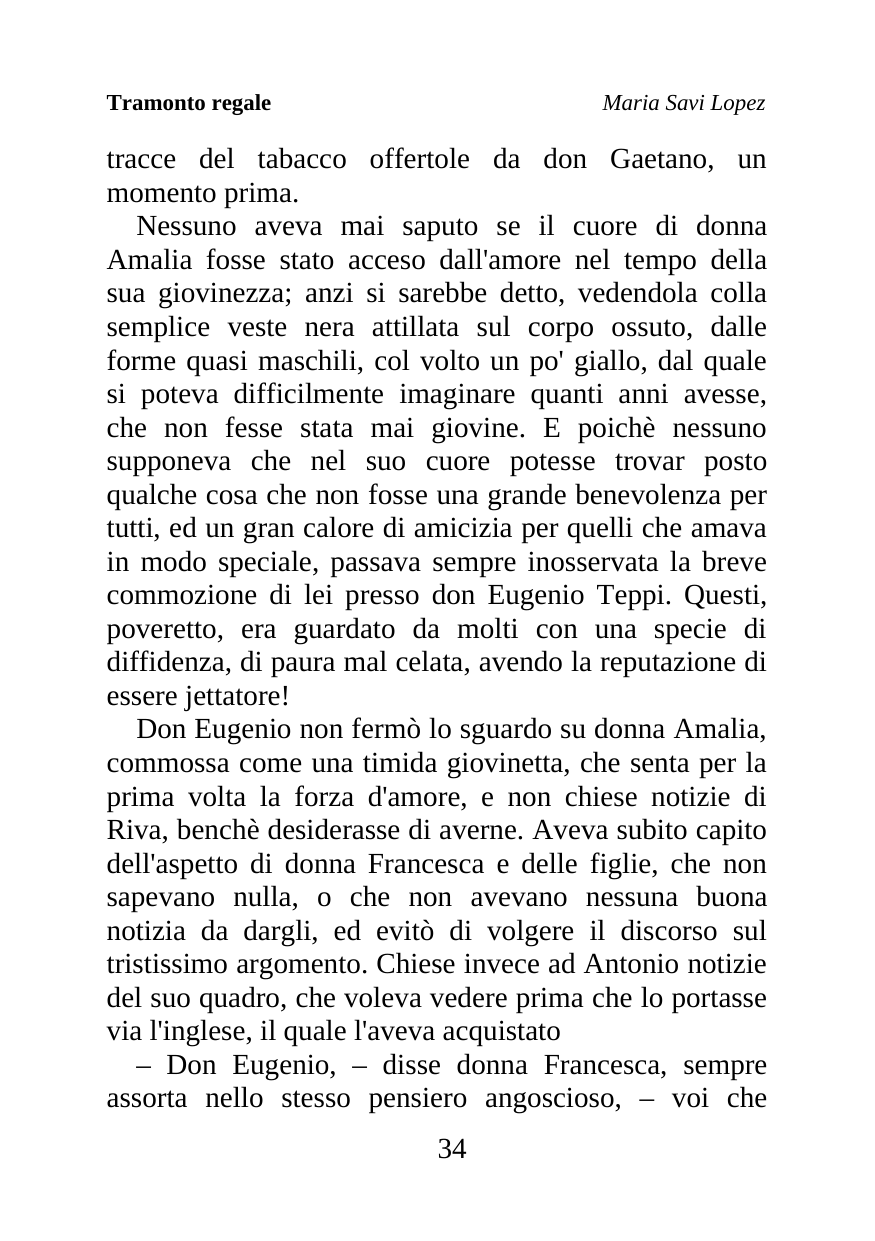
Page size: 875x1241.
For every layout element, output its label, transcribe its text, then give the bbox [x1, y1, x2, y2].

text Don Eugenio non fermò lo sguardo su donna Amalia, commossa come una timida giovinetta, che senta per la prima volta la forza d'amore, e non chiese notizie di Riva, benchè desiderasse di averne. Aveva subito capito dell'aspetto di donna Francesca e delle figlie, che non sapevano nulla, o che non avevano nessuna buona notizia da dargli, ed evitò di volgere il discorso sul tristissimo argomento. Chiese invece ad Antonio notizie del suo quadro, che voleva vedere prima che lo portasse via l'inglese, il quale l'aveva acquistato [106, 712, 768, 1047]
text tracce del tabacco offertole da don Gaetano, un momento prima. [106, 141, 768, 208]
text – Don Eugenio, – disse donna Francesca, sempre assorta nello stesso pensiero angoscioso, – voi che [106, 1047, 768, 1114]
text Nessuno aveva mai saputo se il cuore di donna Amalia fosse stato acceso dall'amore nel tempo della sua giovinezza; anzi si sarebbe detto, vedendola colla semplice veste nera attillata sul corpo ossuto, dalle forme quasi maschili, col volto un po' giallo, dal quale si poteva difficilmente imaginare quanti anni avesse, che non fesse stata mai giovine. E poichè nessuno supponeva che nel suo cuore potesse trovar posto qualche cosa che non fosse una grande benevolenza per tutti, ed un gran calore di amicizia per quelli che amava in modo speciale, passava sempre inosservata la breve commozione di lei presso don Eugenio Teppi. Questi, poveretto, era guardato da molti con una specie di diffidenza, di paura mal celata, avendo la reputazione di essere jettatore! [106, 208, 768, 712]
